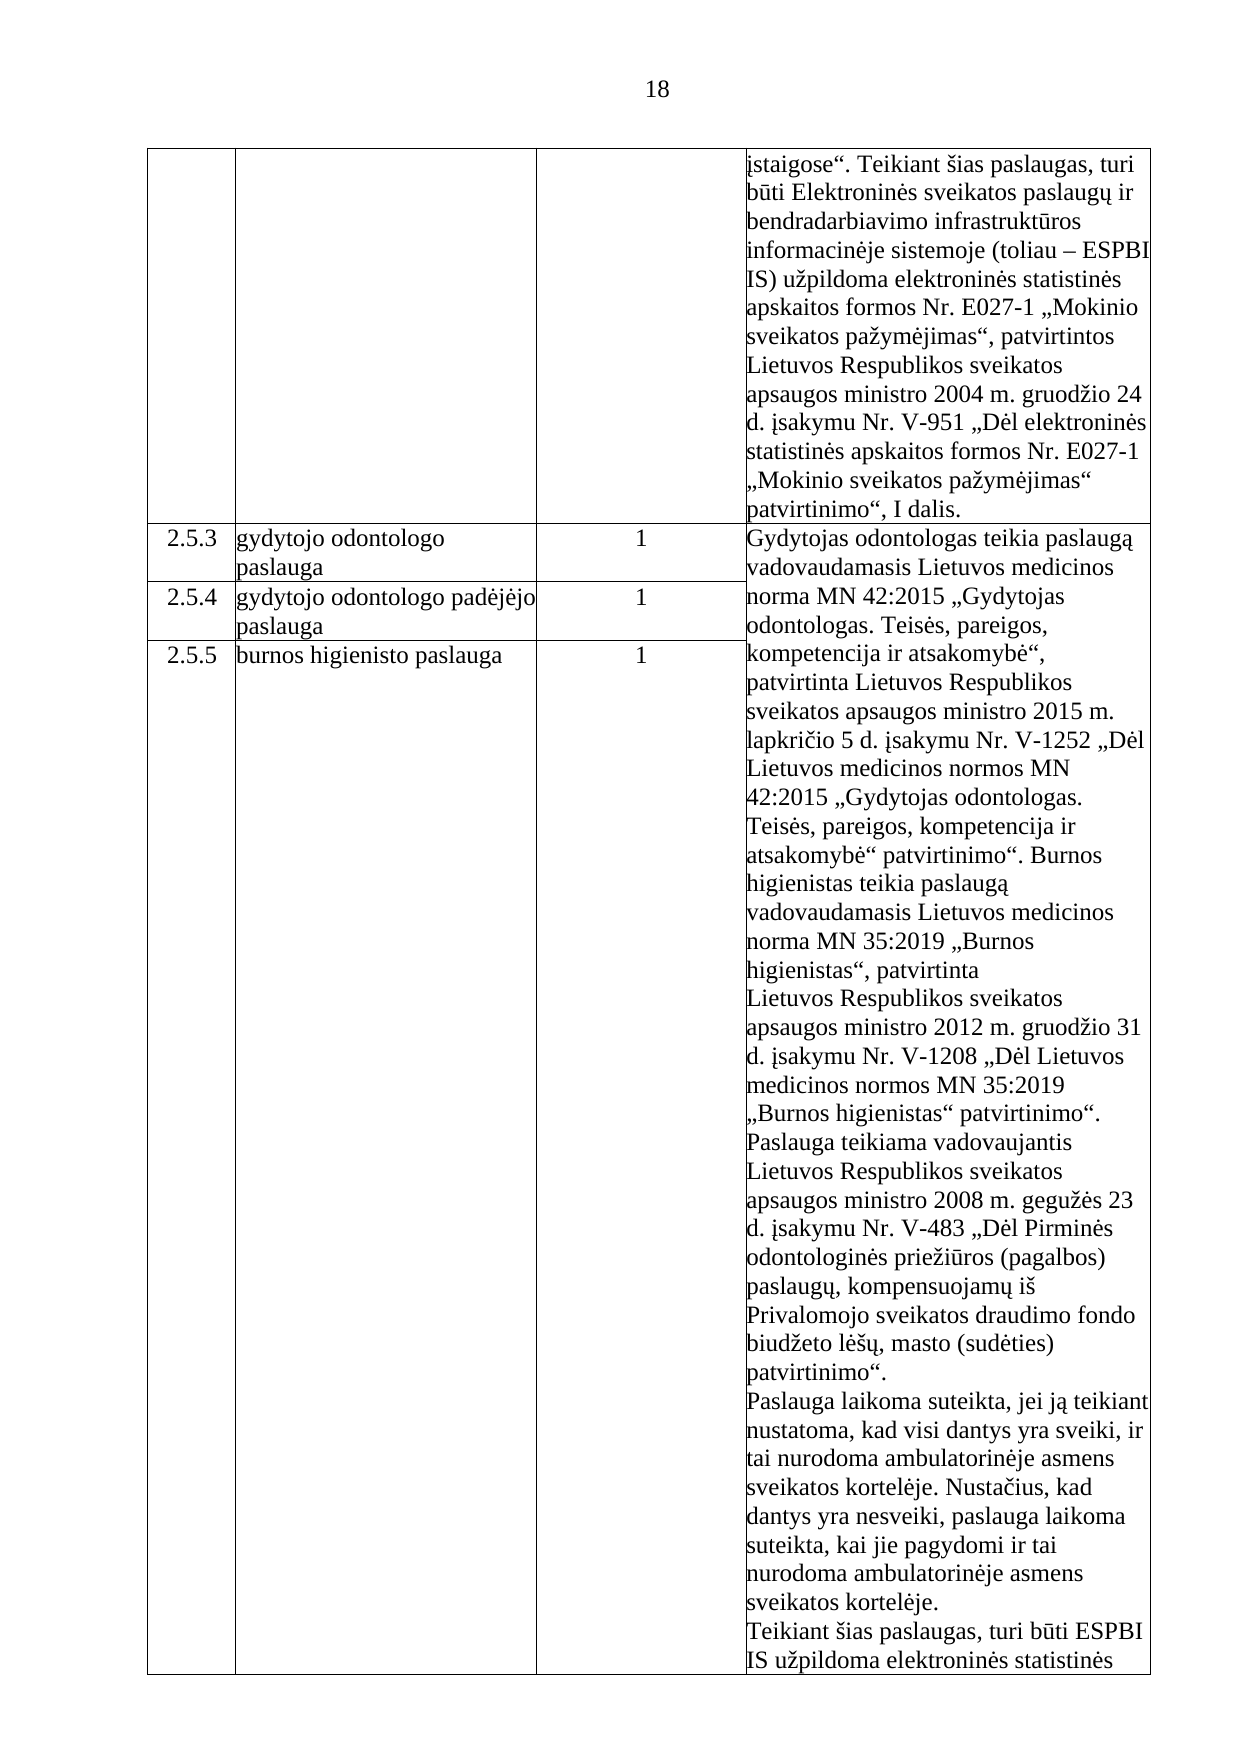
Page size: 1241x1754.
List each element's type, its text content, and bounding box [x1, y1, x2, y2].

table_cell 1 [537, 524, 746, 581]
table_cell įstaigose“. Teikiant šias paslaugas, turi būti Elektroninės sveikatos paslaugų ir bendradarbiavimo infrastruktūros informacinėje sistemoje (toliau – ESPBI IS) užpildoma elektroninės statistinės apskaitos formos Nr. E027-1 „Mokinio sveikatos pažymėjimas“, patvirtintos Lietuvos Respublikos sveikatos apsaugos ministro 2004 m. gruodžio 24 d. įsakymu Nr. V-951 „Dėl elektroninės statistinės apskaitos formos Nr. E027-1 „Mokinio sveikatos pažymėjimas“ patvirtinimo“, I dalis. [747, 149, 1150, 522]
table_cell 2.5.5 [148, 641, 235, 1673]
table_cell gydytojo odontologo padėjėjo paslauga [236, 582, 536, 639]
table_cell [537, 149, 746, 522]
table_cell 1 [537, 582, 746, 639]
table_cell [148, 149, 235, 522]
table_cell 2.5.3 [148, 524, 235, 581]
table_cell 2.5.4 [148, 582, 235, 639]
table_cell [236, 149, 536, 522]
table_cell 1 [537, 641, 746, 1673]
table_cell Gydytojas odontologas teikia paslaugą vadovaudamasis Lietuvos medicinos norma MN 42:2015 „Gydytojas odontologas. Teisės, pareigos, kompetencija ir atsakomybė“, patvirtinta Lietuvos Respublikos sveikatos apsaugos ministro 2015 m. lapkričio 5 d. įsakymu Nr. V-1252 „Dėl Lietuvos medicinos normos MN 42:2015 „Gydytojas odontologas. Teisės, pareigos, kompetencija ir atsakomybė“ patvirtinimo“. Burnos higienistas teikia paslaugą vadovaudamasis Lietuvos medicinos norma MN 35:2019 „Burnos higienistas“, patvirtinta Lietuvos Respublikos sveikatos apsaugos ministro 2012 m. gruodžio 31 d. įsakymu Nr. V-1208 „Dėl Lietuvos medicinos normos MN 35:2019 „Burnos higienistas“ patvirtinimo“. Paslauga teikiama vadovaujantis Lietuvos Respublikos sveikatos apsaugos ministro 2008 m. gegužės 23 d. įsakymu Nr. V-483 „Dėl Pirminės odontologinės priežiūros (pagalbos) paslaugų, kompensuojamų iš Privalomojo sveikatos draudimo fondo biudžeto lėšų, masto (sudėties) patvirtinimo“. Paslauga laikoma suteikta, jei ją teikiant nustatoma, kad visi dantys yra sveiki, ir tai nurodoma ambulatorinėje asmens sveikatos kortelėje. Nustačius, kad dantys yra nesveiki, paslauga laikoma suteikta, kai jie pagydomi ir tai nurodoma ambulatorinėje asmens sveikatos kortelėje. Teikiant šias paslaugas, turi būti ESPBI IS užpildoma elektroninės statistinės [747, 524, 1150, 1673]
table_cell burnos higienisto paslauga [236, 641, 536, 1673]
table_cell gydytojo odontologo paslauga [236, 524, 536, 581]
